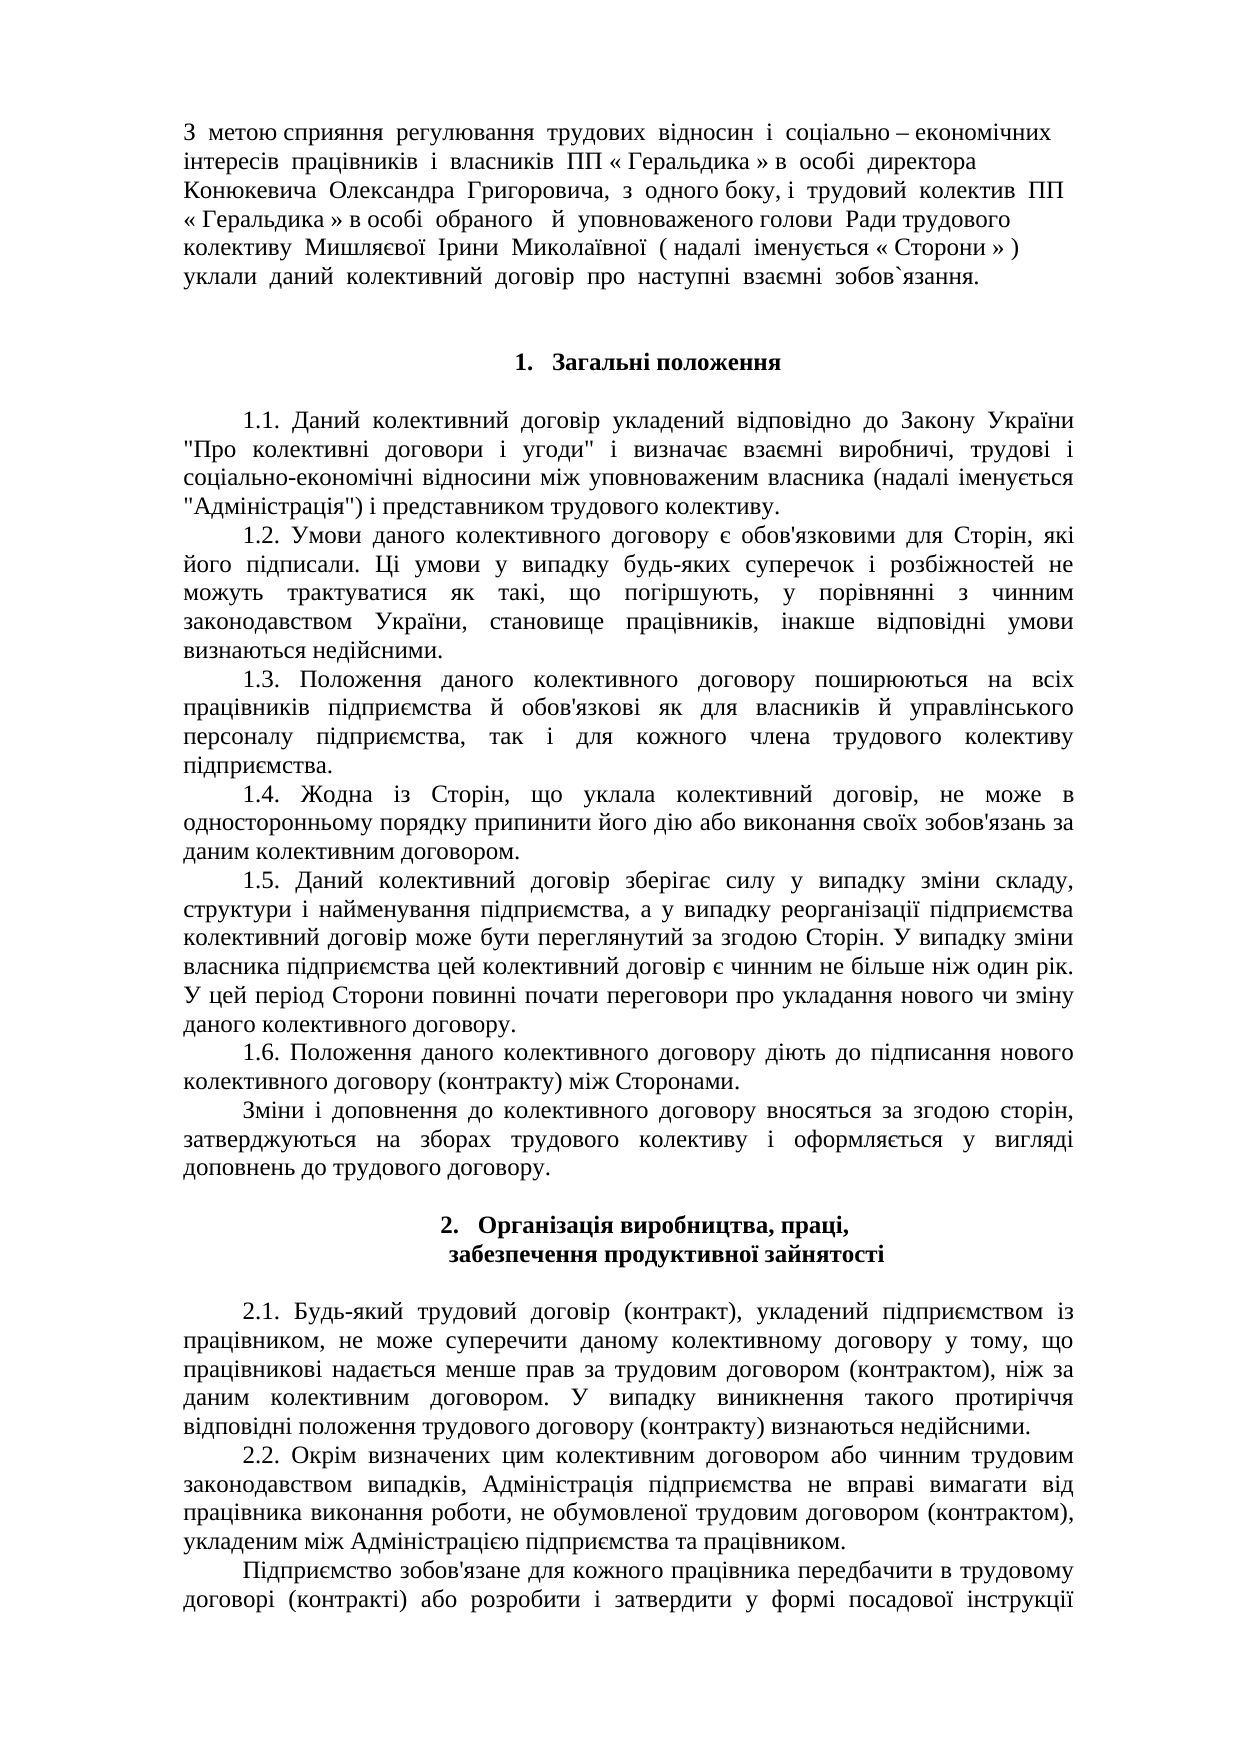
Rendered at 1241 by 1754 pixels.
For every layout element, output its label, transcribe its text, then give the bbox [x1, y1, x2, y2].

text 2.2. Окрім визначених цим колективним договором або чинним трудовим законодавством випадків, Адміністрація підприємства не вправі вимагати від працівника виконання роботи, не обумовленої трудовим договором (контрактом), укладеним між Адміністрацією підприємства та працівником. [183, 1440, 1075, 1555]
text Підприємство зобов'язане для кожного працівника передбачити в трудовому договорі (контракті) або розробити і затвердити у формі посадової інструкції [183, 1555, 1075, 1612]
text Зміни і доповнення до колективного договору вносяться за згодою сторін, затверджуються на зборах трудового колективу і оформляється у вигляді доповнень до трудового договору. [183, 1095, 1075, 1181]
list Загальні положення [221, 347, 1075, 376]
text 1.4. Жодна із Сторін, що уклала колективний договір, не може в односторонньому порядку припинити його дію або виконання своїх зобов'язань за даним колективним договором. [183, 779, 1075, 865]
text 1.3. Положення даного колективного договору поширюються на всіх працівників підприємства й обов'язкові як для власників й управлінського персоналу підприємства, так і для кожного члена трудового колективу підприємства. [183, 664, 1075, 779]
text 1.5. Даний колективний договір зберігає силу у випадку зміни складу, структури і найменування підприємства, а у випадку реорганізації підприємства колективний договір може бути переглянутий за згодою Сторін. У випадку зміни власника підприємства цей колективний договір є чинним не більше ніж один рік. У цей період Сторони повинні почати переговори про укладання нового чи зміну даного колективного договору. [183, 865, 1075, 1037]
text 2.1. Будь-який трудовий договір (контракт), укладений підприємством із працівником, не може суперечити даному колективному договору у тому, що працівникові надається менше прав за трудовим договором (контрактом), ніж за даним колективним договором. У випадку виникнення такого протиріччя відповідні положення трудового договору (контракту) визнаються недійсними. [183, 1296, 1075, 1440]
list Організація виробництва, праці, забезпечення продуктивної зайнятості [221, 1210, 1075, 1267]
text З метою сприяння регулювання трудових відносин і соціально – економічних інтересів працівників і власників ПП « Геральдика » в особі директора Конюкевича Олександра Григоровича, з одного боку, і трудовий колектив ПП « Геральдика » в особі обраного й уповноваженого голови Ради трудового колективу Мишляєвої Ірини Миколаївної ( надалі іменується « Сторони » ) уклали даний колективний договір про наступні взаємні зобов`язання. [183, 117, 1075, 290]
text 1.6. Положення даного колективного договору діють до підписання нового колективного договору (контракту) між Сторонами. [183, 1037, 1075, 1095]
text 1.2. Умови даного колективного договору є обов'язковими для Сторін, які його підписали. Ці умови у випадку будь-яких суперечок і розбіжностей не можуть трактуватися як такі, що погіршують, у порівнянні з чинним законодавством України, становище працівників, інакше відповідні умови визнаються недійсними. [183, 520, 1075, 664]
text 1.1. Даний колективний договір укладений відповідно до Закону України "Про колективні договори і угоди" і визначає взаємні виробничі, трудові і соціально-економічні відносини між уповноваженим власника (надалі іменується "Адміністрація") і представником трудового колективу. [183, 405, 1075, 520]
